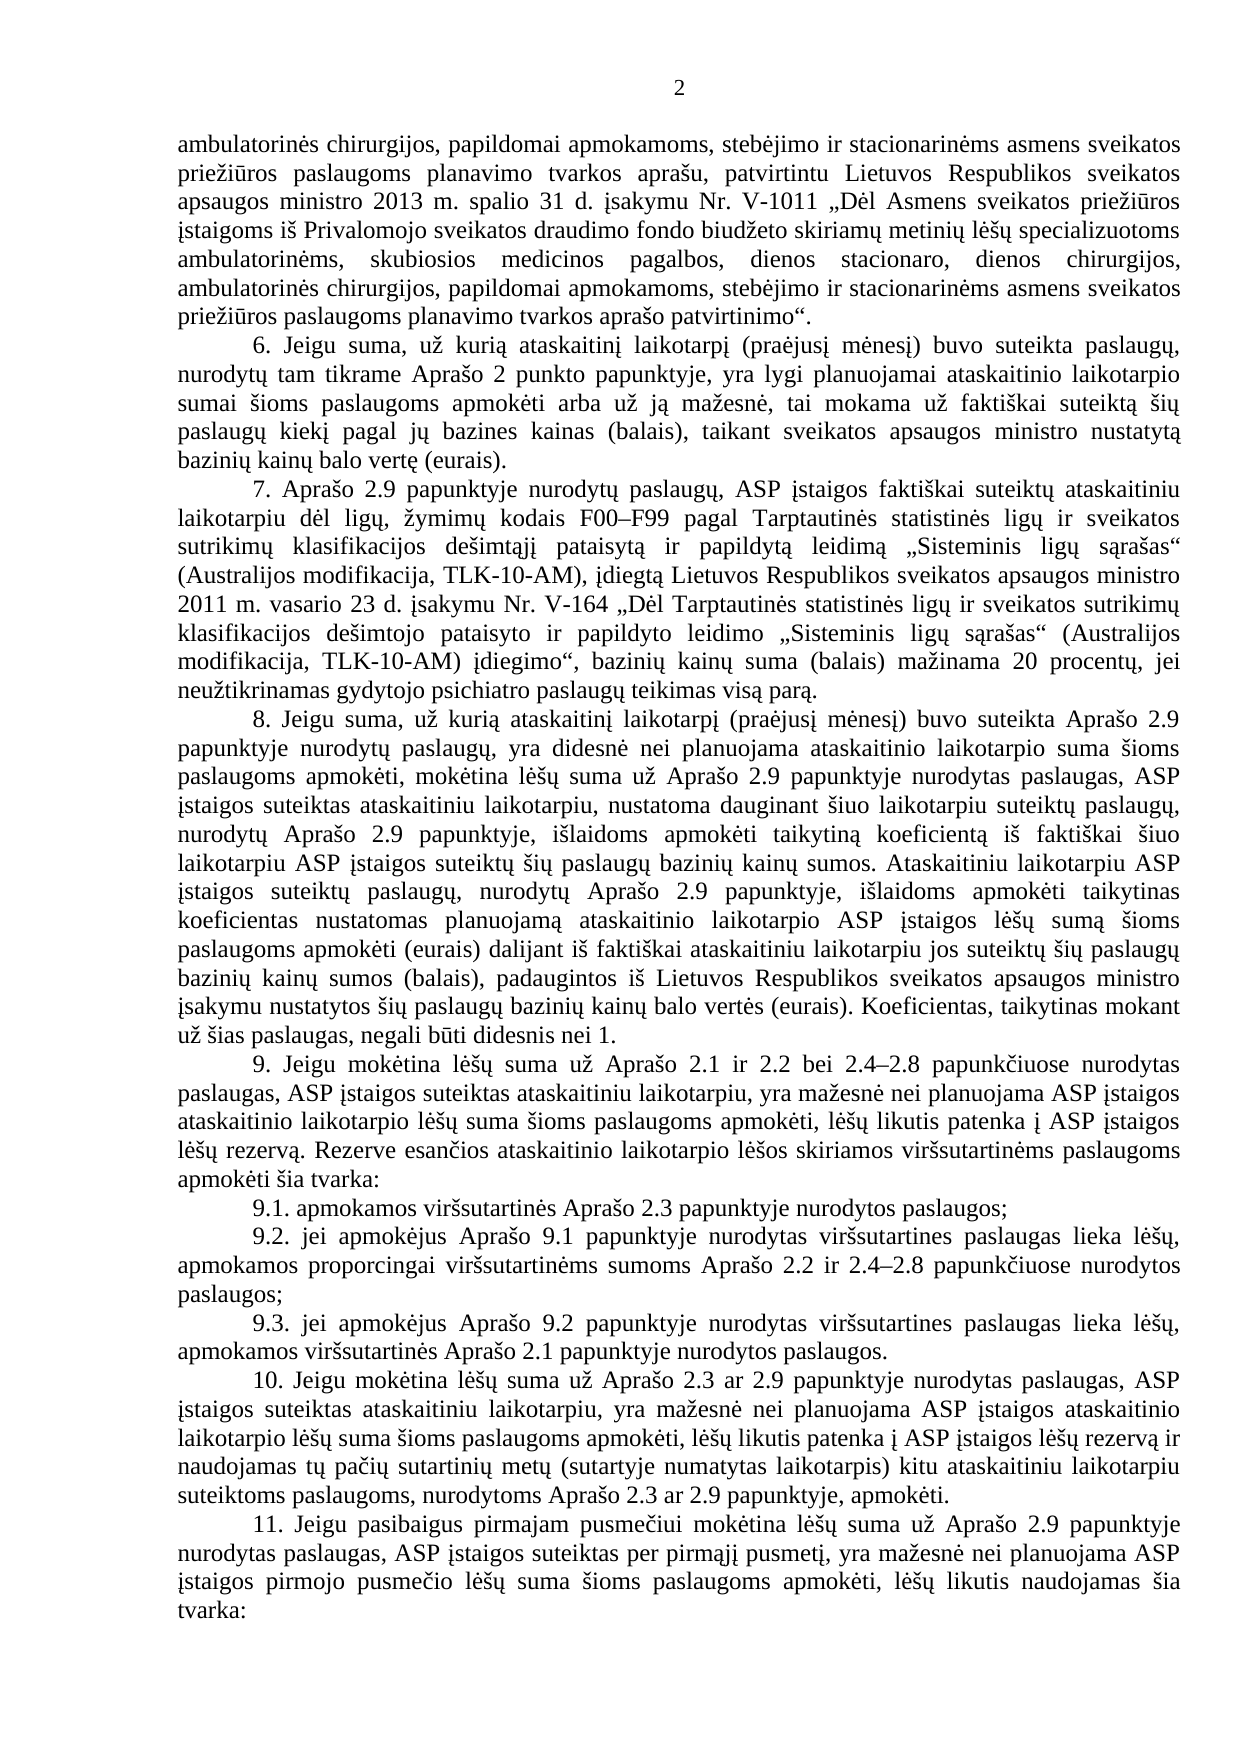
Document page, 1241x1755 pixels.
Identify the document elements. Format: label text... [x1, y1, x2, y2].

text 10. Jeigu mokėtina lėšų suma už Aprašo 2.3 ar 2.9 papunktyje nurodytas paslaugas, ASP įstaigos suteiktas ataskaitiniu laikotarpiu, yra mažesnė nei planuojama ASP įstaigos ataskaitinio laikotarpio lėšų suma šioms paslaugoms apmokėti, lėšų likutis patenka į ASP įstaigos lėšų rezervą ir naudojamas tų pačių sutartinių metų (sutartyje numatytas laikotarpis) kitu ataskaitiniu laikotarpiu suteiktoms paslaugoms, nurodytoms Aprašo 2.3 ar 2.9 papunktyje, apmokėti. [177, 1365, 1181, 1509]
text 11. Jeigu pasibaigus pirmajam pusmečiui mokėtina lėšų suma už Aprašo 2.9 papunktyje nurodytas paslaugas, ASP įstaigos suteiktas per pirmąjį pusmetį, yra mažesnė nei planuojama ASP įstaigos pirmojo pusmečio lėšų suma šioms paslaugoms apmokėti, lėšų likutis naudojamas šia tvarka: [177, 1509, 1181, 1624]
text 9.1. apmokamos viršsutartinės Aprašo 2.3 papunktyje nurodytos paslaugos; [177, 1193, 1181, 1221]
text ambulatorinės chirurgijos, papildomai apmokamoms, stebėjimo ir stacionarinėms asmens sveikatos priežiūros paslaugoms planavimo tvarkos aprašu, patvirtintu Lietuvos Respublikos sveikatos apsaugos ministro 2013 m. spalio 31 d. įsakymu Nr. V-1011 „Dėl Asmens sveikatos priežiūros įstaigoms iš Privalomojo sveikatos draudimo fondo biudžeto skiriamų metinių lėšų specializuotoms ambulatorinėms, skubiosios medicinos pagalbos, dienos stacionaro, dienos chirurgijos, ambulatorinės chirurgijos, papildomai apmokamoms, stebėjimo ir stacionarinėms asmens sveikatos priežiūros paslaugoms planavimo tvarkos aprašo patvirtinimo“. [177, 129, 1181, 330]
text 8. Jeigu suma, už kurią ataskaitinį laikotarpį (praėjusį mėnesį) buvo suteikta Aprašo 2.9 papunktyje nurodytų paslaugų, yra didesnė nei planuojama ataskaitinio laikotarpio suma šioms paslaugoms apmokėti, mokėtina lėšų suma už Aprašo 2.9 papunktyje nurodytas paslaugas, ASP įstaigos suteiktas ataskaitiniu laikotarpiu, nustatoma dauginant šiuo laikotarpiu suteiktų paslaugų, nurodytų Aprašo 2.9 papunktyje, išlaidoms apmokėti taikytiną koeficientą iš faktiškai šiuo laikotarpiu ASP įstaigos suteiktų šių paslaugų bazinių kainų sumos. Ataskaitiniu laikotarpiu ASP įstaigos suteiktų paslaugų, nurodytų Aprašo 2.9 papunktyje, išlaidoms apmokėti taikytinas koeficientas nustatomas planuojamą ataskaitinio laikotarpio ASP įstaigos lėšų sumą šioms paslaugoms apmokėti (eurais) dalijant iš faktiškai ataskaitiniu laikotarpiu jos suteiktų šių paslaugų bazinių kainų sumos (balais), padaugintos iš Lietuvos Respublikos sveikatos apsaugos ministro įsakymu nustatytos šių paslaugų bazinių kainų balo vertės (eurais). Koeficientas, taikytinas mokant už šias paslaugas, negali būti didesnis nei 1. [177, 704, 1181, 1049]
text 9.3. jei apmokėjus Aprašo 9.2 papunktyje nurodytas viršsutartines paslaugas lieka lėšų, apmokamos viršsutartinės Aprašo 2.1 papunktyje nurodytos paslaugos. [177, 1308, 1181, 1365]
text 7. Aprašo 2.9 papunktyje nurodytų paslaugų, ASP įstaigos faktiškai suteiktų ataskaitiniu laikotarpiu dėl ligų, žymimų kodais F00–F99 pagal Tarptautinės statistinės ligų ir sveikatos sutrikimų klasifikacijos dešimtąjį pataisytą ir papildytą leidimą „Sisteminis ligų sąrašas“ (Australijos modifikacija, TLK-10-AM), įdiegtą Lietuvos Respublikos sveikatos apsaugos ministro 2011 m. vasario 23 d. įsakymu Nr. V-164 „Dėl Tarptautinės statistinės ligų ir sveikatos sutrikimų klasifikacijos dešimtojo pataisyto ir papildyto leidimo „Sisteminis ligų sąrašas“ (Australijos modifikacija, TLK-10-AM) įdiegimo“, bazinių kainų suma (balais) mažinama 20 procentų, jei neužtikrinamas gydytojo psichiatro paslaugų teikimas visą parą. [177, 474, 1181, 704]
text 9.2. jei apmokėjus Aprašo 9.1 papunktyje nurodytas viršsutartines paslaugas lieka lėšų, apmokamos proporcingai viršsutartinėms sumoms Aprašo 2.2 ir 2.4–2.8 papunkčiuose nurodytos paslaugos; [177, 1221, 1181, 1308]
text 6. Jeigu suma, už kurią ataskaitinį laikotarpį (praėjusį mėnesį) buvo suteikta paslaugų, nurodytų tam tikrame Aprašo 2 punkto papunktyje, yra lygi planuojamai ataskaitinio laikotarpio sumai šioms paslaugoms apmokėti arba už ją mažesnė, tai mokama už faktiškai suteiktą šių paslaugų kiekį pagal jų bazines kainas (balais), taikant sveikatos apsaugos ministro nustatytą bazinių kainų balo vertę (eurais). [177, 330, 1181, 474]
text 9. Jeigu mokėtina lėšų suma už Aprašo 2.1 ir 2.2 bei 2.4–2.8 papunkčiuose nurodytas paslaugas, ASP įstaigos suteiktas ataskaitiniu laikotarpiu, yra mažesnė nei planuojama ASP įstaigos ataskaitinio laikotarpio lėšų suma šioms paslaugoms apmokėti, lėšų likutis patenka į ASP įstaigos lėšų rezervą. Rezerve esančios ataskaitinio laikotarpio lėšos skiriamos viršsutartinėms paslaugoms apmokėti šia tvarka: [177, 1049, 1181, 1193]
